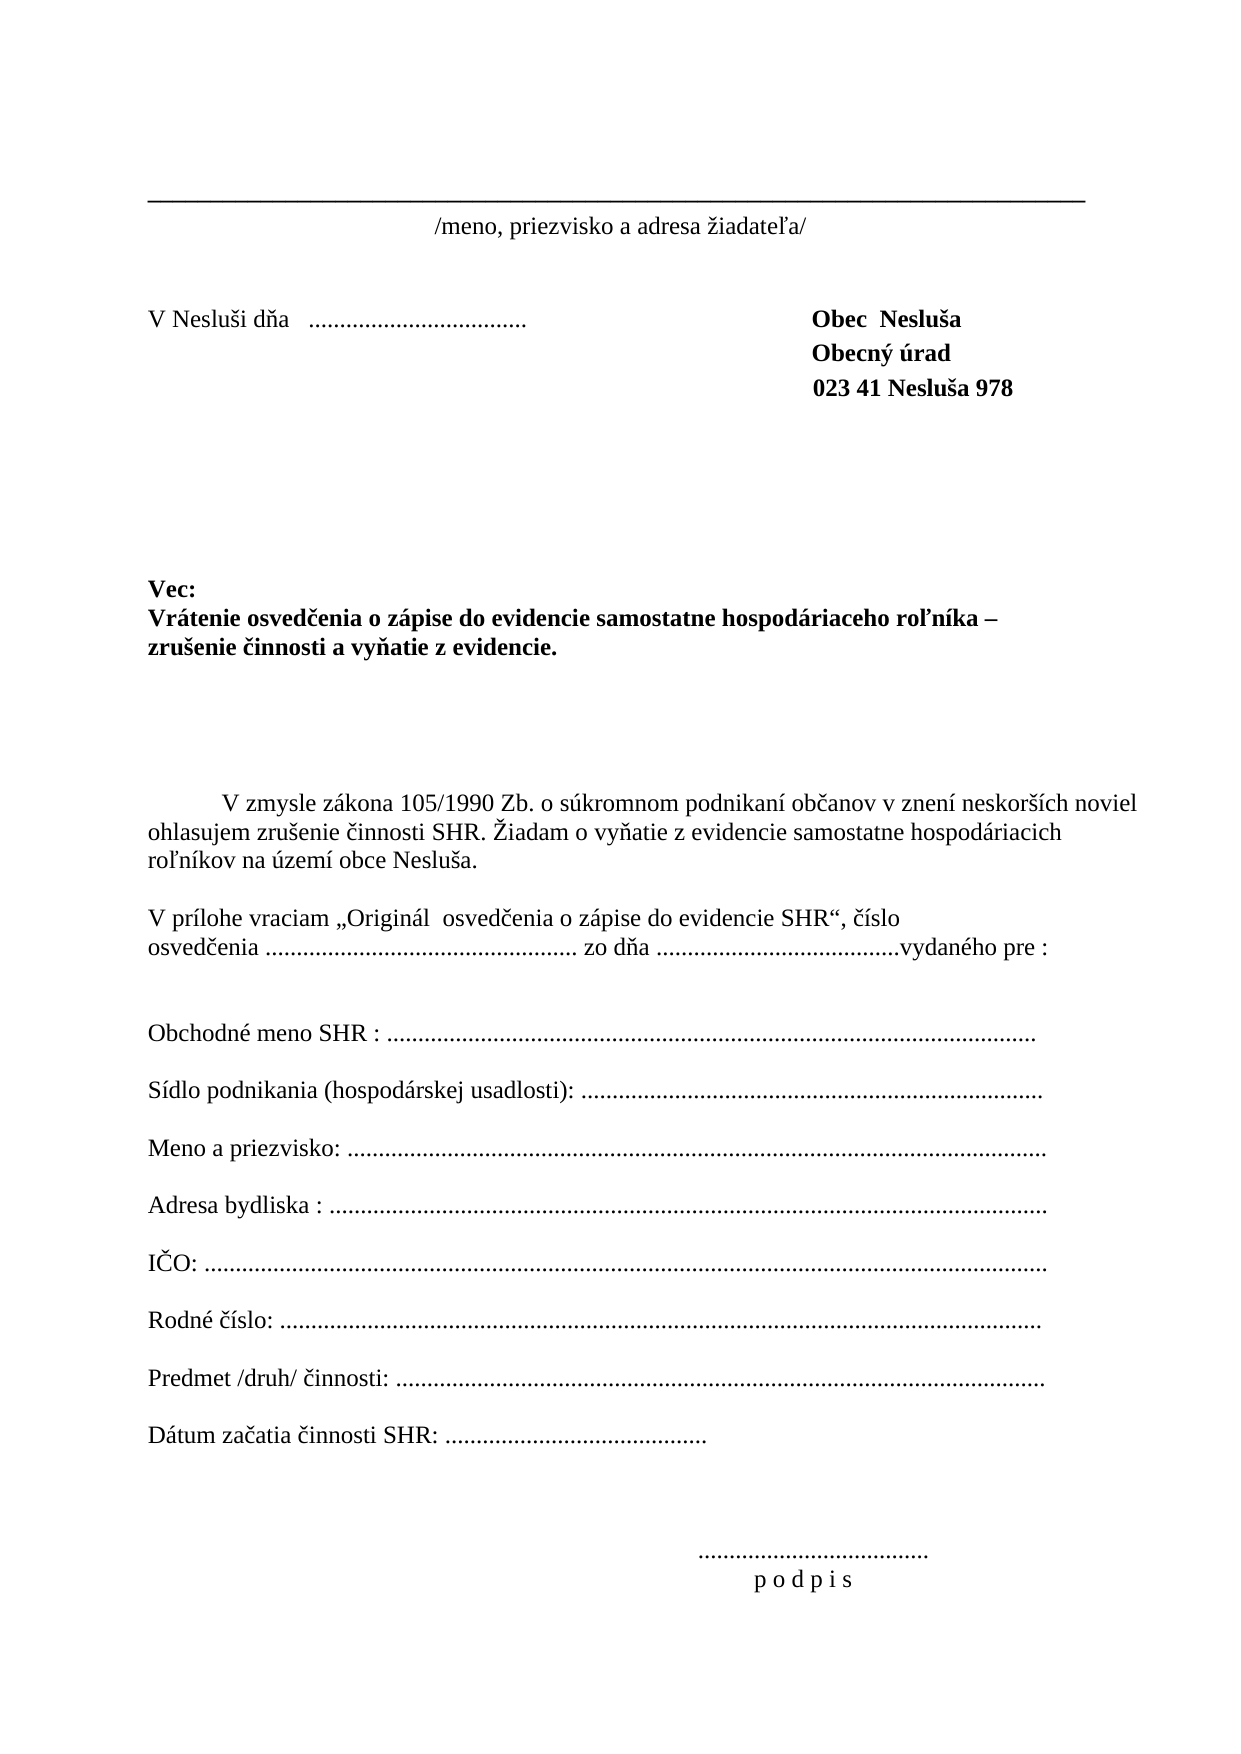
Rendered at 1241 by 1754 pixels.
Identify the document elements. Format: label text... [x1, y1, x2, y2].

text Obchodné meno SHR : ........................................................................................................ [148, 1018, 1152, 1047]
text Adresa bydliska : ................................................................................................................... [148, 1190, 1152, 1219]
text V zmysle zákona 105/1990 Zb. o súkromnom podnikaní občanov v znení neskorších noviel ohlasujem zrušenie činnosti SHR. Žiadam o vyňatie z evidencie samostatne hospodáriacich roľníkov na území obce Nesluša. [148, 788, 1152, 874]
text Vrátenie osvedčenia o zápise do evidencie samostatne hospodáriaceho roľníka – zrušenie činnosti a vyňatie z evidencie. [148, 603, 1093, 660]
text 023 41 Nesluša 978 [148, 373, 1093, 402]
text Obecný úrad [148, 338, 1093, 367]
text IČO: ....................................................................................................................................... [148, 1248, 1152, 1277]
text ___________________________________________________________________________ [148, 176, 1093, 205]
text Vec: [148, 574, 1152, 603]
text V prílohe vraciam „Originál osvedčenia o zápise do evidencie SHR“, číslo osvedčenia .................................................. zo dňa .......................................vydaného pre : [148, 903, 1152, 960]
text ..................................... [148, 1535, 1152, 1564]
text Meno a priezvisko: ................................................................................................................ [148, 1133, 1152, 1162]
text Sídlo podnikania (hospodárskej usadlosti): .......................................................................... [148, 1075, 1152, 1104]
text p o d p i s [148, 1564, 1152, 1593]
text Rodné číslo: .......................................................................................................................... [148, 1305, 1152, 1334]
text /meno, priezvisko a adresa žiadateľa/ [148, 211, 1093, 240]
text Predmet /druh/ činnosti: ........................................................................................................ [148, 1363, 1152, 1392]
text Dátum začatia činnosti SHR: .......................................... [148, 1420, 1152, 1449]
text V Nesluši dňa ................................... Obec Nesluša [148, 304, 1093, 333]
